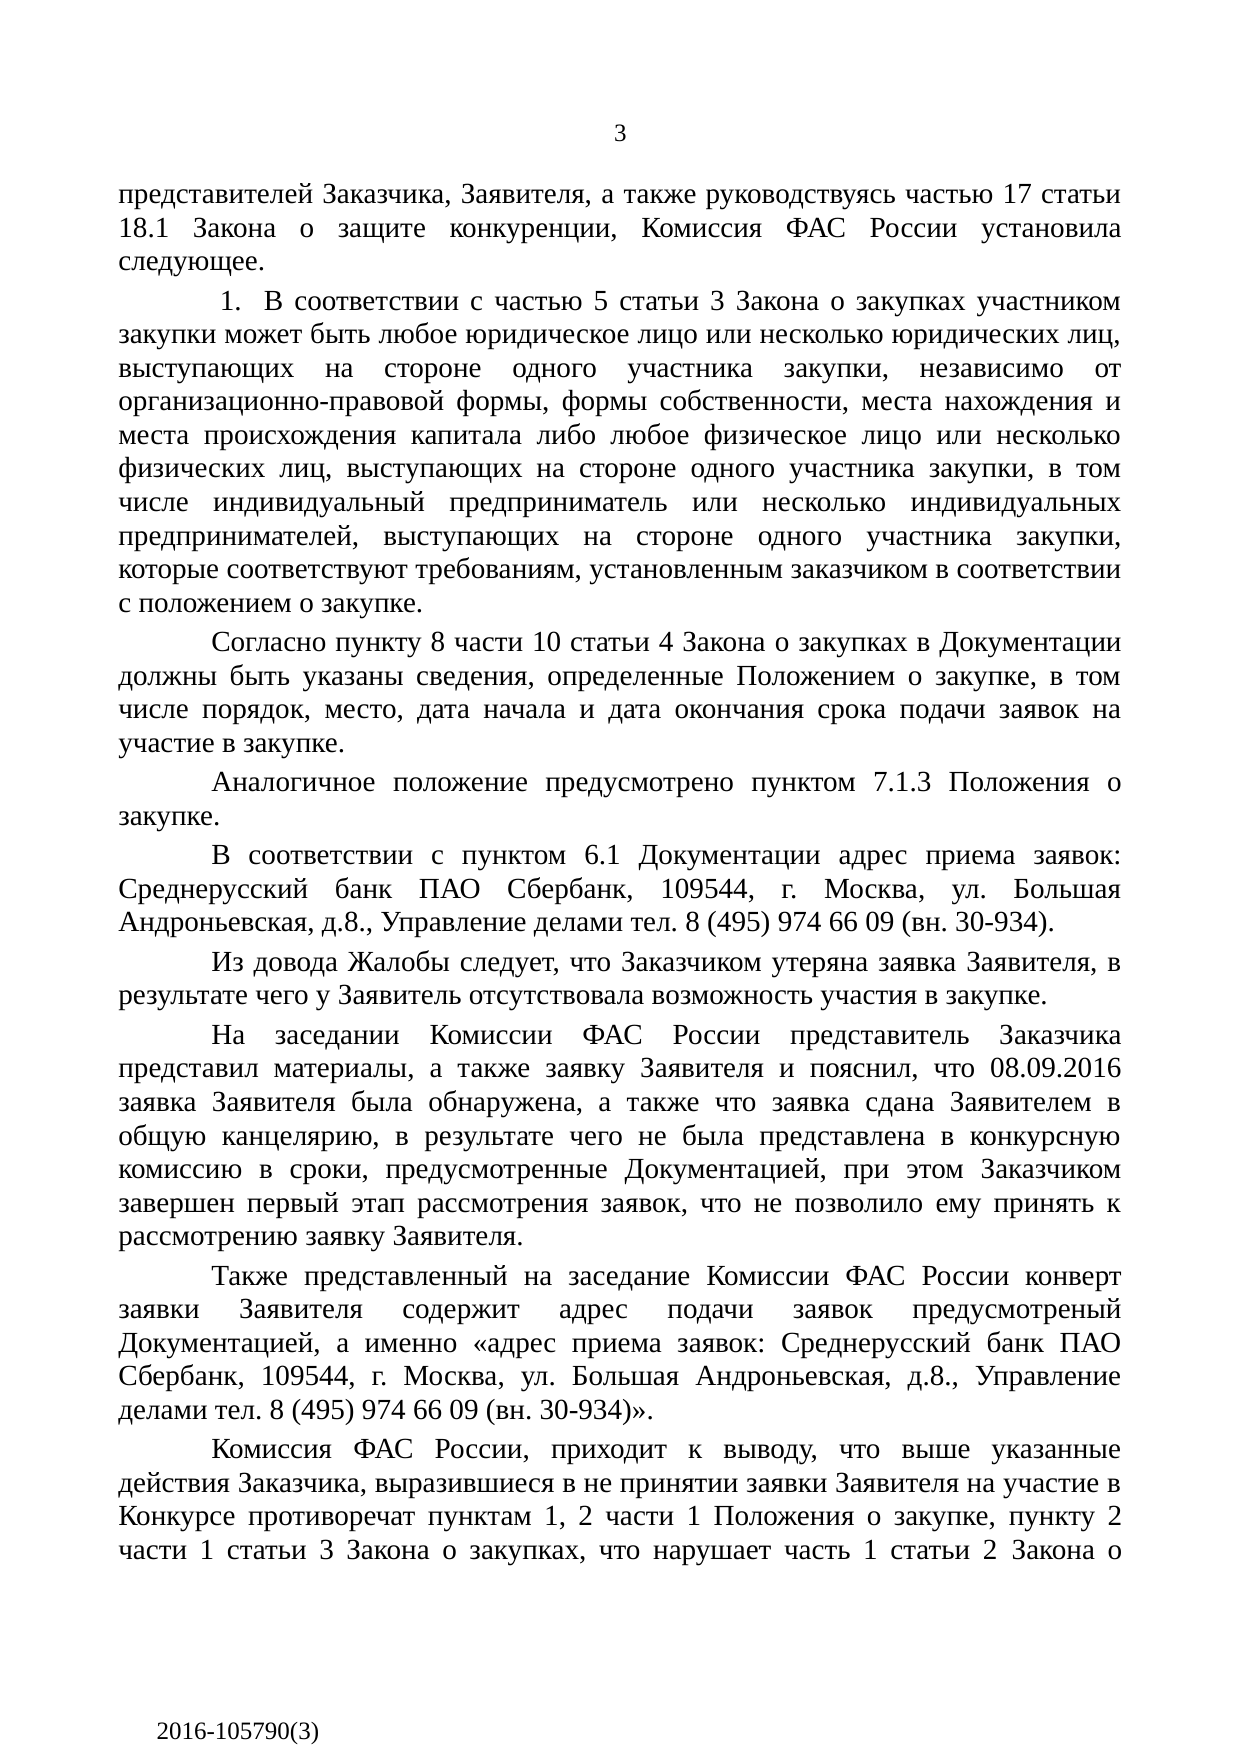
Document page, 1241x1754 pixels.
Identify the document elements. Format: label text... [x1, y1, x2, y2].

text 1. В соответствии с частью 5 статьи 3 Закона о закупках участником закупки может быть любое юридическое лицо или несколько юридических лиц, выступающих на стороне одного участника закупки, независимо от организационно-правовой формы, формы собственности, места нахождения и места происхождения капитала либо любое физическое лицо или несколько физических лиц, выступающих на стороне одного участника закупки, в том числе индивидуальный предприниматель или несколько индивидуальных предпринимателей, выступающих на стороне одного участника закупки, которые соответствуют требованиям, установленным заказчиком в соответствии с положением о закупке. [118, 283, 1122, 618]
text Комиссия ФАС России, приходит к выводу, что выше указанные действия Заказчика, выразившиеся в не принятии заявки Заявителя на участие в Конкурсе противоречат пунктам 1, 2 части 1 Положения о закупке, пункту 2 части 1 статьи 3 Закона о закупках, что нарушает часть 1 статьи 2 Закона о [118, 1431, 1122, 1566]
text Также представленный на заседание Комиссии ФАС России конверт заявки Заявителя содержит адрес подачи заявок предусмотреный Документацией, а именно «адрес приема заявок: Среднерусский банк ПАО Сбербанк, 109544, г. Москва, ул. Большая Андроньевская, д.8., Управление делами тел. 8 (495) 974 66 09 (вн. 30-934)». [118, 1258, 1122, 1425]
text В соответствии с пунктом 6.1 Документации адрес приема заявок: Среднерусский банк ПАО Сбербанк, 109544, г. Москва, ул. Большая Андроньевская, д.8., Управление делами тел. 8 (495) 974 66 09 (вн. 30-934). [118, 837, 1122, 938]
text Согласно пункту 8 части 10 статьи 4 Закона о закупках в Документации должны быть указаны сведения, определенные Положением о закупке, в том числе порядок, место, дата начала и дата окончания срока подачи заявок на участие в закупке. [118, 624, 1122, 758]
text На заседании Комиссии ФАС России представитель Заказчика представил материалы, а также заявку Заявителя и пояснил, что 08.09.2016 заявка Заявителя была обнаружена, а также что заявка сдана Заявителем в общую канцелярию, в результате чего не была представлена в конкурсную комиссию в сроки, предусмотренные Документацией, при этом Заказчиком завершен первый этап рассмотрения заявок, что не позволило ему принять к рассмотрению заявку Заявителя. [118, 1017, 1122, 1252]
text Из довода Жалобы следует, что Заказчиком утеряна заявка Заявителя, в результате чего у Заявитель отсутствовала возможность участия в закупке. [118, 944, 1122, 1011]
text представителей Заказчика, Заявителя, а также руководствуясь частью 17 статьи 18.1 Закона о защите конкуренции, Комиссия ФАС России установила следующее. [118, 176, 1122, 277]
text Аналогичное положение предусмотрено пунктом 7.1.3 Положения о закупке. [118, 764, 1122, 831]
